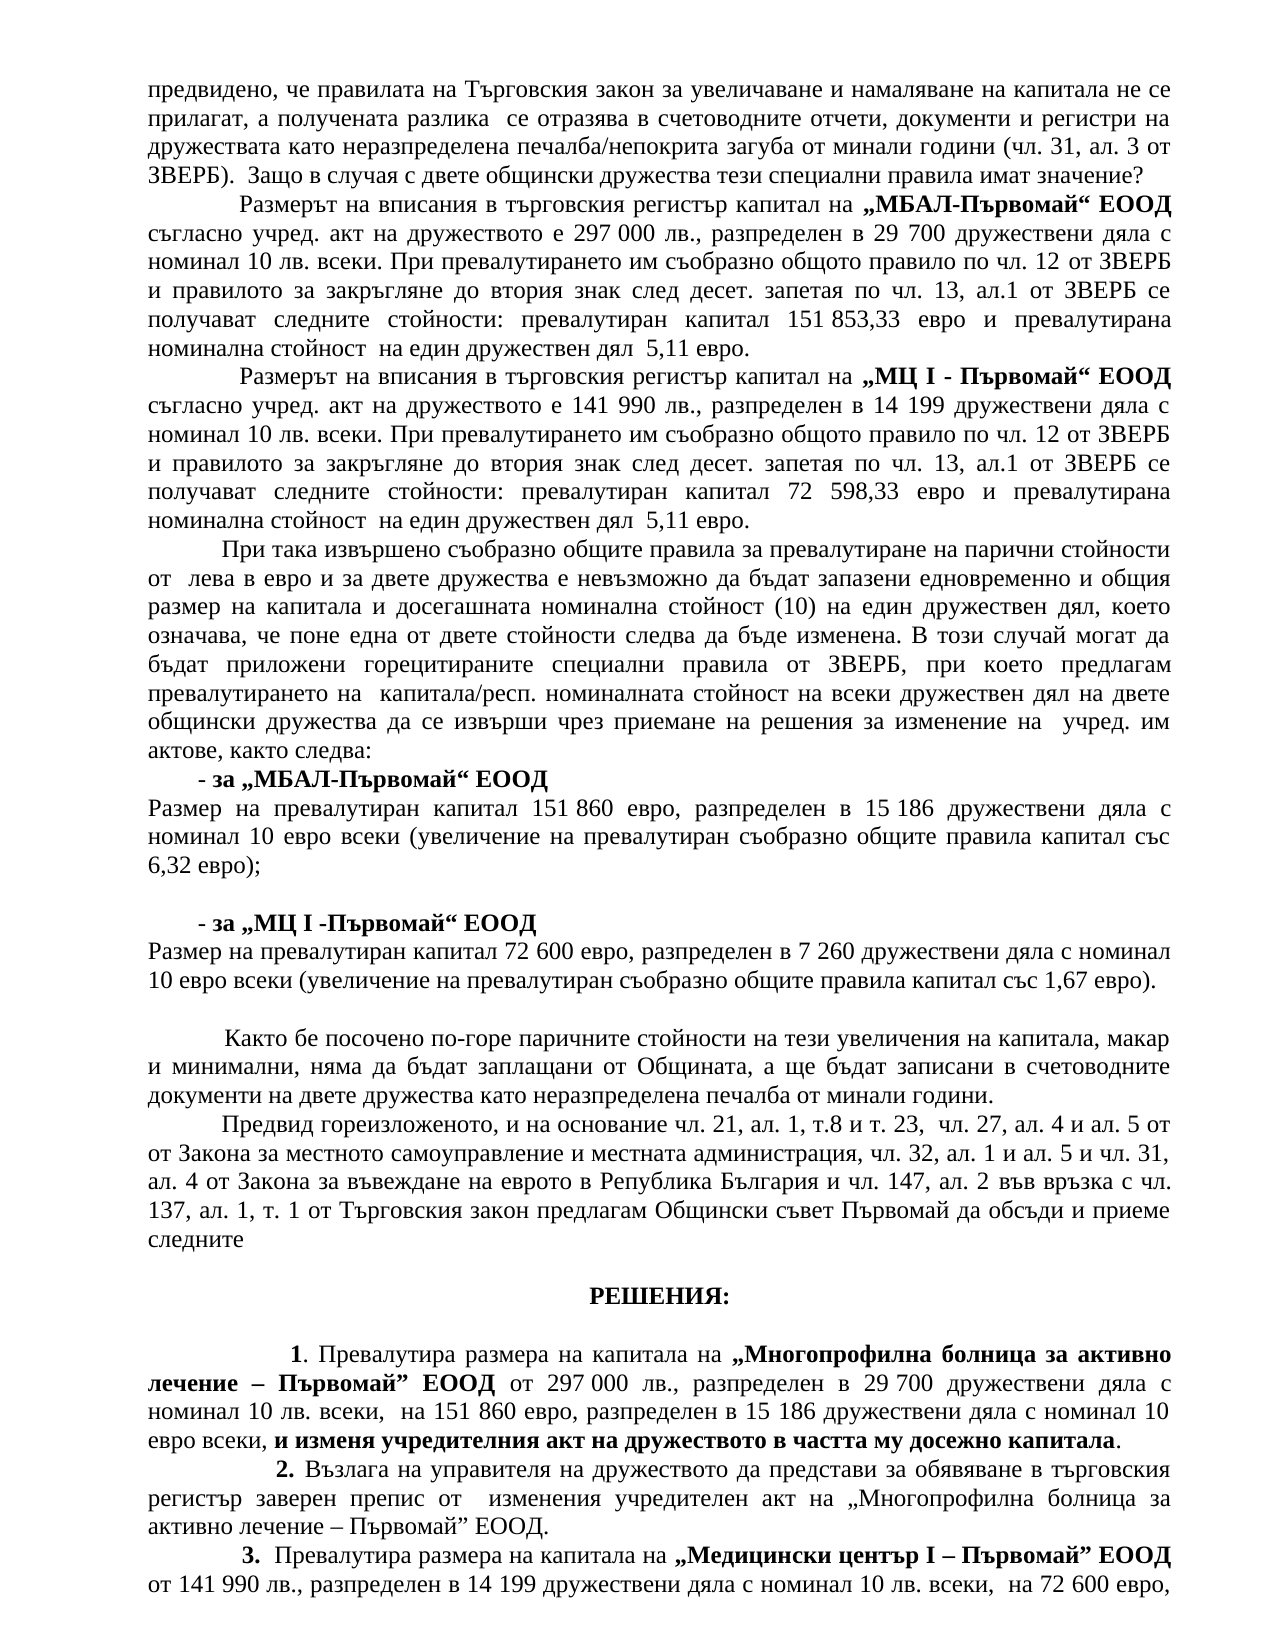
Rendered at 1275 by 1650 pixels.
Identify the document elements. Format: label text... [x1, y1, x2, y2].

text Размерът на вписания в търговския регистър капитал на „МЦ I - Първомай“ ЕООД съгласно учред. акт на дружеството е 141 990 лв., разпределен в 14 199 дружествени дяла с номинал 10 лв. всеки. При превалутирането им съобразно общото правило по чл. 12 от ЗВЕРБ и правилото за закръгляне до втория знак след десет. запетая по чл. 13, ал.1 от ЗВЕРБ се получават следните стойности: превалутиран капитал 72 598,33 евро и превалутирана номинална стойност на един дружествен дял 5,11 евро. [148, 361, 1172, 534]
text Размерът на вписания в търговския регистър капитал на „МБАЛ-Първомай“ ЕООД съгласно учред. акт на дружеството е 297 000 лв., разпределен в 29 700 дружествени дяла с номинал 10 лв. всеки. При превалутирането им съобразно общото правило по чл. 12 от ЗВЕРБ и правилото за закръгляне до втория знак след десет. запетая по чл. 13, ал.1 от ЗВЕРБ се получават следните стойности: превалутиран капитал 151 853,33 евро и превалутирана номинална стойност на един дружествен дял 5,11 евро. [148, 189, 1172, 361]
text 1. Превалутира размера на капитала на „Многопрофилна болница за активно лечение – Първомай” ЕООД от 297 000 лв., разпределен в 29 700 дружествени дяла с номинал 10 лв. всеки, на 151 860 евро, разпределен в 15 186 дружествени дяла с номинал 10 евро всеки, и изменя учредителния акт на дружеството в частта му досежно капитала. [148, 1339, 1172, 1454]
text - за „МЦ I -Първомай“ ЕООД [148, 908, 1172, 936]
text Размер на превалутиран капитал 72 600 евро, разпределен в 7 260 дружествени дяла с номинал 10 евро всеки (увеличение на превалутиран съобразно общите правила капитал със 1,67 евро). [148, 936, 1172, 994]
text 3. Превалутира размера на капитала на „Медицински център I – Първомай” ЕООД от 141 990 лв., разпределен в 14 199 дружествени дяла с номинал 10 лв. всеки, на 72 600 евро, [148, 1540, 1172, 1598]
text РЕШЕНИЯ: [148, 1281, 1172, 1310]
text Предвид гореизложеното, и на основание чл. 21, ал. 1, т.8 и т. 23, чл. 27, ал. 4 и ал. 5 от от Закона за местното самоуправление и местната администрация, чл. 32, ал. 1 и ал. 5 и чл. 31, ал. 4 от Закона за въвеждане на еврото в Република България и чл. 147, ал. 2 във връзка с чл. 137, ал. 1, т. 1 от Търговския закон предлагам Общински съвет Първомай да обсъди и приеме следните [148, 1109, 1172, 1253]
text 2. Възлага на управителя на дружеството да представи за обявяване в търговския регистър заверен препис от изменения учредителен акт на „Многопрофилна болница за активно лечение – Първомай” ЕООД. [148, 1454, 1172, 1540]
text Размер на превалутиран капитал 151 860 евро, разпределен в 15 186 дружествени дяла с номинал 10 евро всеки (увеличение на превалутиран съобразно общите правила капитал със 6,32 евро); [148, 793, 1172, 879]
text Както бе посочено по-горе паричните стойности на тези увеличения на капитала, макар и минимални, няма да бъдат заплащани от Общината, а ще бъдат записани в счетоводните документи на двете дружества като неразпределена печалба от минали години. [148, 1023, 1172, 1109]
text При така извършено съобразно общите правила за превалутиране на парични стойности от лева в евро и за двете дружества е невъзможно да бъдат запазени едновременно и общия размер на капитала и досегашната номинална стойност (10) на един дружествен дял, което означава, че поне една от двете стойности следва да бъде изменена. В този случай могат да бъдат приложени горецитираните специални правила от ЗВЕРБ, при което предлагам превалутирането на капитала/респ. номиналната стойност на всеки дружествен дял на двете общински дружества да се извърши чрез приемане на решения за изменение на учред. им актове, както следва: [148, 534, 1172, 764]
text - за „МБАЛ-Първомай“ ЕООД [148, 764, 1172, 793]
text предвидено, че правилата на Търговския закон за увеличаване и намаляване на капитала не се прилагат, а получената разлика се отразява в счетоводните отчети, документи и регистри на дружествата като неразпределена печалба/непокрита загуба от минали години (чл. 31, ал. 3 от ЗВЕРБ). Защо в случая с двете общински дружества тези специални правила имат значение? [148, 74, 1172, 189]
